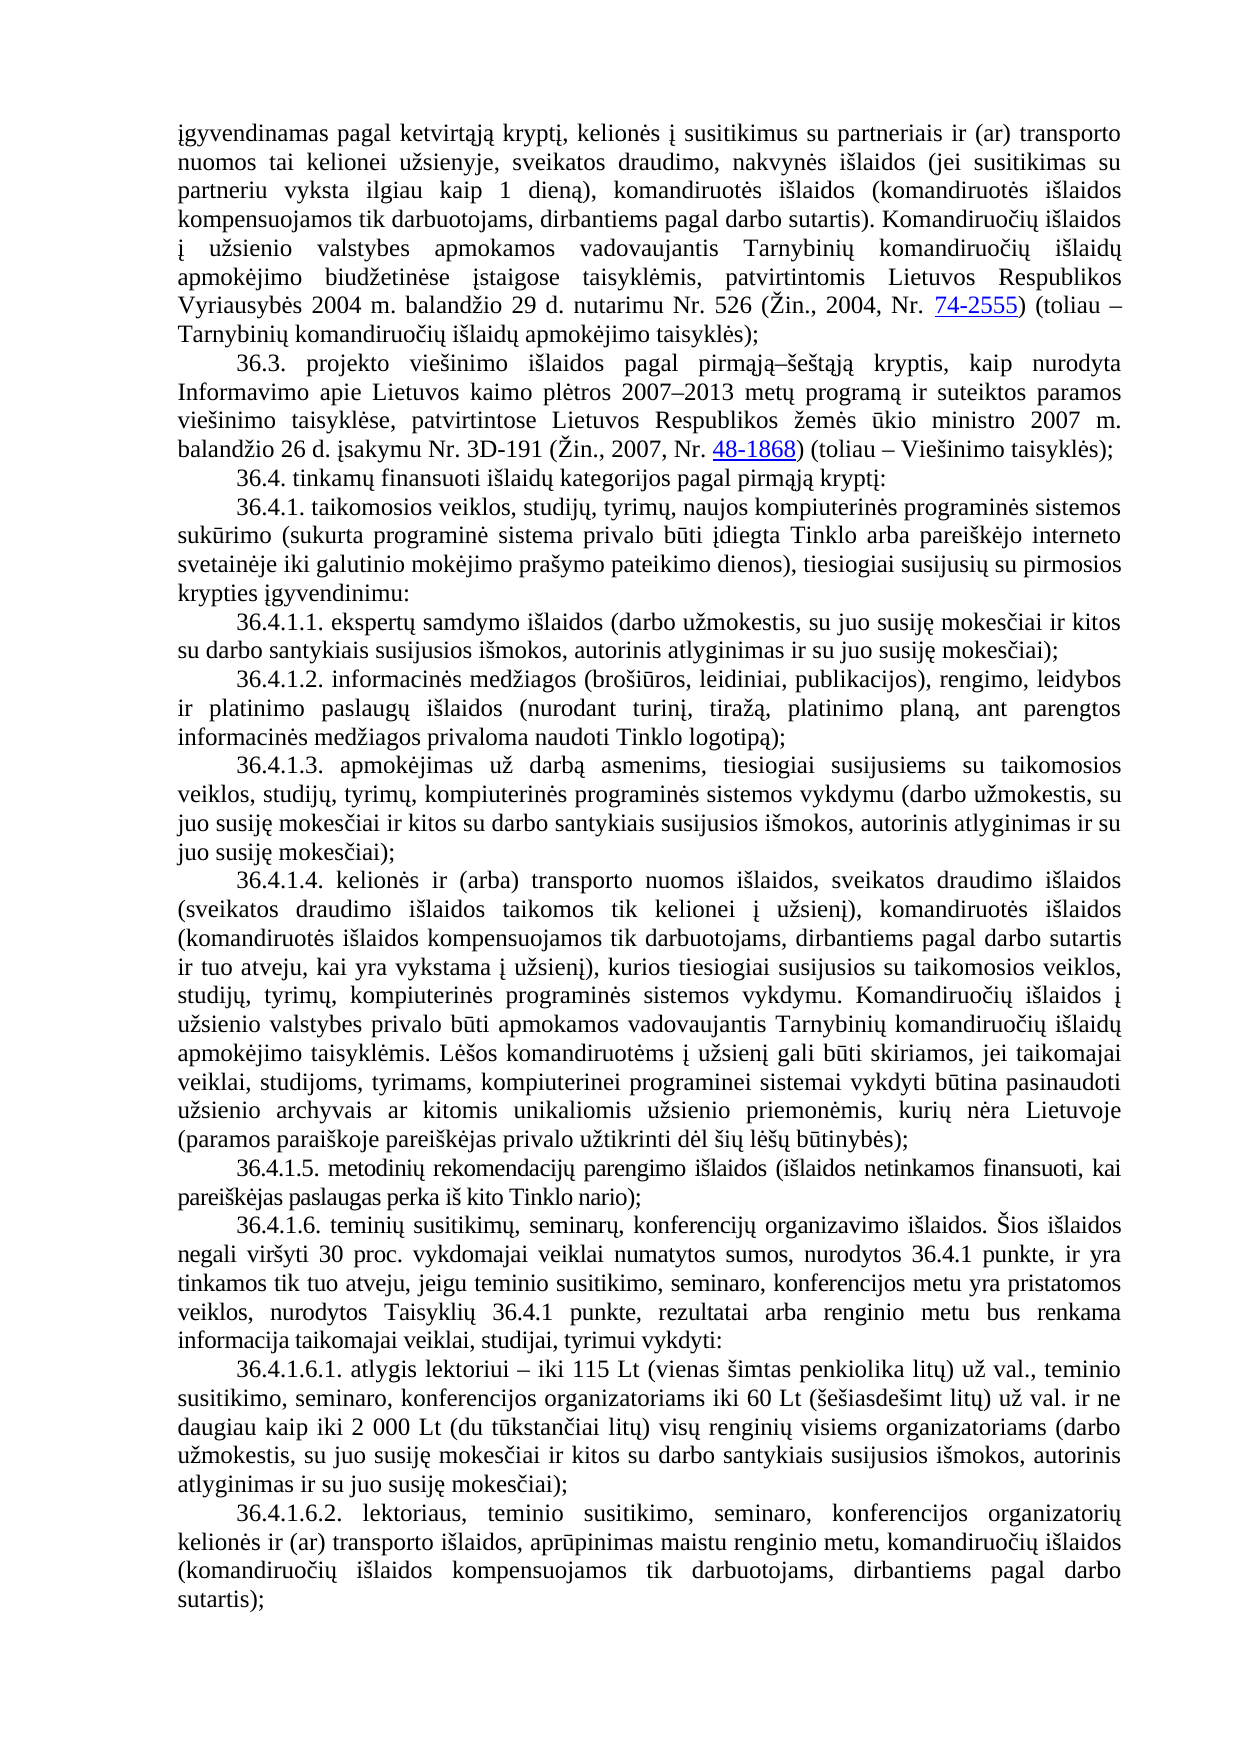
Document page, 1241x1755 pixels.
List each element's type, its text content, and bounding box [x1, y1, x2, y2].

text 36.4.1.5. metodinių rekomendacijų parengimo išlaidos (išlaidos netinkamos finansuoti, kai pareiškėjas paslaugas perka iš kito Tinklo nario); [177, 1153, 1122, 1211]
text 36.4. tinkamų finansuoti išlaidų kategorijos pagal pirmąją kryptį: [177, 463, 1122, 492]
text 36.4.1.4. kelionės ir (arba) transporto nuomos išlaidos, sveikatos draudimo išlaidos (sveikatos draudimo išlaidos taikomos tik kelionei į užsienį), komandiruotės išlaidos (komandiruotės išlaidos kompensuojamos tik darbuotojams, dirbantiems pagal darbo sutartis ir tuo atveju, kai yra vykstama į užsienį), kurios tiesiogiai susijusios su taikomosios veiklos, studijų, tyrimų, kompiuterinės programinės sistemos vykdymu. Komandiruočių išlaidos į užsienio valstybes privalo būti apmokamos vadovaujantis Tarnybinių komandiruočių išlaidų apmokėjimo taisyklėmis. Lėšos komandiruotėms į užsienį gali būti skiriamos, jei taikomajai veiklai, studijoms, tyrimams, kompiuterinei programinei sistemai vykdyti būtina pasinaudoti užsienio archyvais ar kitomis unikaliomis užsienio priemonėmis, kurių nėra Lietuvoje (paramos paraiškoje pareiškėjas privalo užtikrinti dėl šių lėšų būtinybės); [177, 866, 1122, 1153]
text 36.4.1.6.1. atlygis lektoriui – iki 115 Lt (vienas šimtas penkiolika litų) už val., teminio susitikimo, seminaro, konferencijos organizatoriams iki 60 Lt (šešiasdešimt litų) už val. ir ne daugiau kaip iki 2 000 Lt (du tūkstančiai litų) visų renginių visiems organizatoriams (darbo užmokestis, su juo susiję mokesčiai ir kitos su darbo santykiais susijusios išmokos, autorinis atlyginimas ir su juo susiję mokesčiai); [177, 1354, 1122, 1498]
text 36.4.1.6. teminių susitikimų, seminarų, konferencijų organizavimo išlaidos. Šios išlaidos negali viršyti 30 proc. vykdomajai veiklai numatytos sumos, nurodytos 36.4.1 punkte, ir yra tinkamos tik tuo atveju, jeigu teminio susitikimo, seminaro, konferencijos metu yra pristatomos veiklos, nurodytos Taisyklių 36.4.1 punkte, rezultatai arba renginio metu bus renkama informacija taikomajai veiklai, studijai, tyrimui vykdyti: [177, 1211, 1122, 1354]
text įgyvendinamas pagal ketvirtąją kryptį, kelionės į susitikimus su partneriais ir (ar) transporto nuomos tai kelionei užsienyje, sveikatos draudimo, nakvynės išlaidos (jei susitikimas su partneriu vyksta ilgiau kaip 1 dieną), komandiruotės išlaidos (komandiruotės išlaidos kompensuojamos tik darbuotojams, dirbantiems pagal darbo sutartis). Komandiruočių išlaidos į užsienio valstybes apmokamos vadovaujantis Tarnybinių komandiruočių išlaidų apmokėjimo biudžetinėse įstaigose taisyklėmis, patvirtintomis Lietuvos Respublikos Vyriausybės 2004 m. balandžio 29 d. nutarimu Nr. 526 (Žin., 2004, Nr. 74-2555) (toliau – Tarnybinių komandiruočių išlaidų apmokėjimo taisyklės); [177, 118, 1122, 348]
text 36.4.1.1. ekspertų samdymo išlaidos (darbo užmokestis, su juo susiję mokesčiai ir kitos su darbo santykiais susijusios išmokos, autorinis atlyginimas ir su juo susiję mokesčiai); [177, 607, 1122, 664]
text 36.4.1.6.2. lektoriaus, teminio susitikimo, seminaro, konferencijos organizatorių kelionės ir (ar) transporto išlaidos, aprūpinimas maistu renginio metu, komandiruočių išlaidos (komandiruočių išlaidos kompensuojamos tik darbuotojams, dirbantiems pagal darbo sutartis); [177, 1498, 1122, 1613]
text 36.4.1.3. apmokėjimas už darbą asmenims, tiesiogiai susijusiems su taikomosios veiklos, studijų, tyrimų, kompiuterinės programinės sistemos vykdymu (darbo užmokestis, su juo susiję mokesčiai ir kitos su darbo santykiais susijusios išmokos, autorinis atlyginimas ir su juo susiję mokesčiai); [177, 751, 1122, 866]
text 36.4.1.2. informacinės medžiagos (brošiūros, leidiniai, publikacijos), rengimo, leidybos ir platinimo paslaugų išlaidos (nurodant turinį, tiražą, platinimo planą, ant parengtos informacinės medžiagos privaloma naudoti Tinklo logotipą); [177, 664, 1122, 751]
text 36.4.1. taikomosios veiklos, studijų, tyrimų, naujos kompiuterinės programinės sistemos sukūrimo (sukurta programinė sistema privalo būti įdiegta Tinklo arba pareiškėjo interneto svetainėje iki galutinio mokėjimo prašymo pateikimo dienos), tiesiogiai susijusių su pirmosios krypties įgyvendinimu: [177, 492, 1122, 607]
text 36.3. projekto viešinimo išlaidos pagal pirmąją–šeštąją kryptis, kaip nurodyta Informavimo apie Lietuvos kaimo plėtros 2007–2013 metų programą ir suteiktos paramos viešinimo taisyklėse, patvirtintose Lietuvos Respublikos žemės ūkio ministro 2007 m. balandžio 26 d. įsakymu Nr. 3D-191 (Žin., 2007, Nr. 48-1868) (toliau – Viešinimo taisyklės); [177, 348, 1122, 463]
